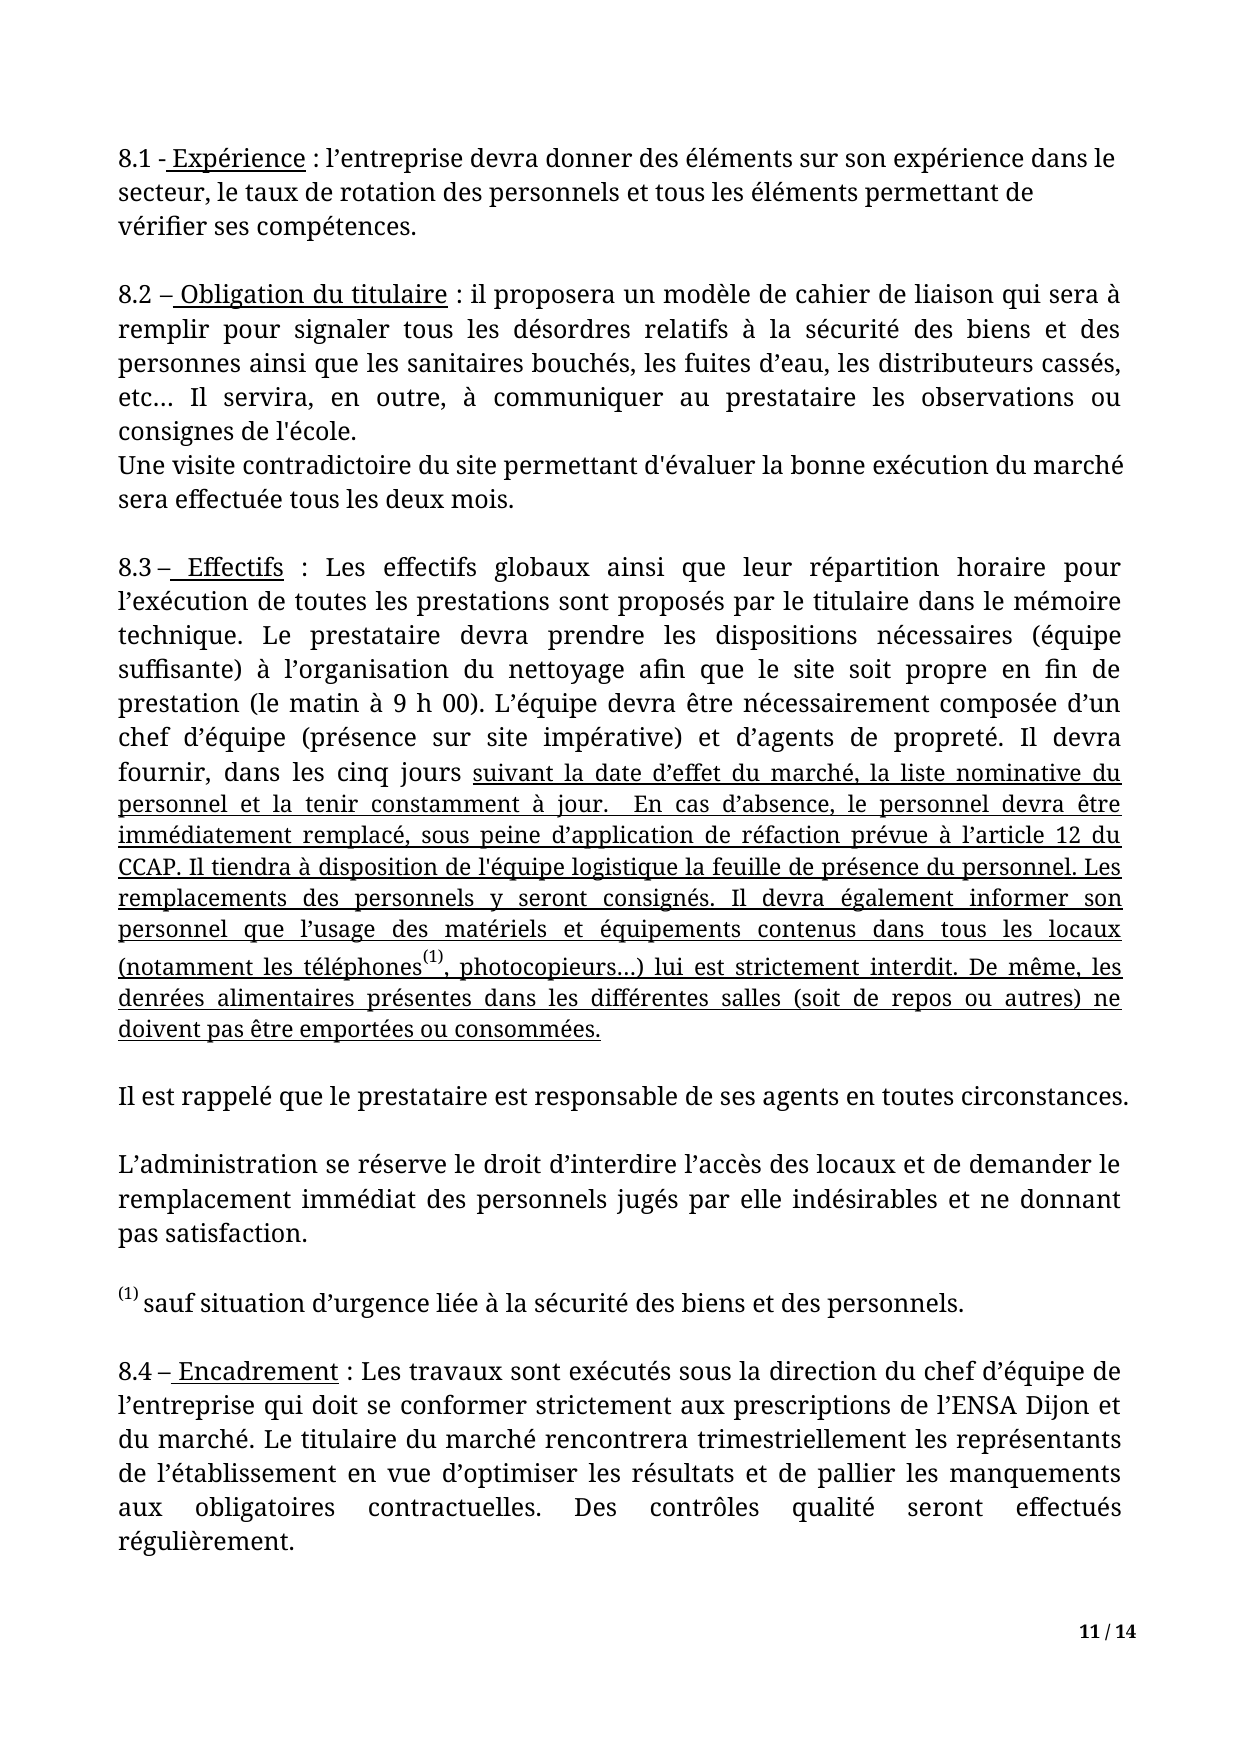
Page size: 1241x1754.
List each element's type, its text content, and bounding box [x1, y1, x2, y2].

list – Effectifs : Les effectifs globaux ainsi que leur répartition horaire pour l’exécution de toutes les prestations sont proposés par le titulaire dans le mémoire technique. Le prestataire devra prendre les dispositions nécessaires (équipe suffisante) à l’organisation du nettoyage afin que le site soit propre en fin de prestation (le matin à 9 h 00). L’équipe devra être nécessairement composée d’un chef d’équipe (présence sur site impérative) et d’agents de propreté. Il devra fournir, dans les cinq jours suivant la date d’effet du marché, la liste nominative du personnel et la tenir constamment à jour. En cas d’absence, le personnel devra être immédiatement remplacé, sous peine d’application de réfaction prévue à l’article 12 du CCAP. Il tiendra à disposition de l'équipe logistique la feuille de présence du personnel. Les remplacements des personnels y seront consignés. Il devra également informer son personnel que l’usage des matériels et équipements contenus dans tous les locaux (notamment les téléphones(1), photocopieurs…) lui est strictement interdit. De même, les denrées alimentaires présentes dans les différentes salles (soit de repos ou autres) ne doivent pas être emportées ou consommées. [118, 879, 1122, 908]
list – Effectifs : Les effectifs globaux ainsi que leur répartition horaire pour l’exécution de toutes les prestations sont proposés par le titulaire dans le mémoire technique. Le prestataire devra prendre les dispositions nécessaires (équipe suffisante) à l’organisation du nettoyage afin que le site soit propre en fin de prestation (le matin à 9 h 00). L’équipe devra être nécessairement composée d’un chef d’équipe (présence sur site impérative) et d’agents de propreté. Il devra fournir, dans les cinq jours suivant la date d’effet du marché, la liste nominative du personnel et la tenir constamment à jour. En cas d’absence, le personnel devra être immédiatement remplacé, sous peine d’application de réfaction prévue à l’article 12 du CCAP. Il tiendra à disposition de l'équipe logistique la feuille de présence du personnel. Les remplacements des personnels y seront consignés. Il devra également informer son personnel que l’usage des matériels et équipements contenus dans tous les locaux (notamment les téléphones(1), photocopieurs…) lui est strictement interdit. De même, les denrées alimentaires présentes dans les différentes salles (soit de repos ou autres) ne doivent pas être emportées ou consommées. [118, 816, 1122, 846]
text Une visite contradictoire du site permettant d'évaluer la bonne exécution du marché sera effectuée tous les deux mois. [118, 448, 1136, 516]
list – Obligation du titulaire : il proposera un modèle de cahier de liaison qui sera à remplir pour signaler tous les désordres relatifs à la sécurité des biens et des personnes ainsi que les sanitaires bouchés, les fuites d’eau, les distributeurs cassés, etc… Il servira, en outre, à communiquer au prestataire les observations ou consignes de l'école. [118, 277, 1122, 447]
text (1) sauf situation d’urgence liée à la sécurité des biens et des personnels. [118, 1281, 1136, 1320]
list – Encadrement : Les travaux sont exécutés sous la direction du chef d’équipe de l’entreprise qui doit se conformer strictement aux prescriptions de l’ENSA Dijon et du marché. Le titulaire du marché rencontrera trimestriellement les représentants de l’établissement en vue d’optimiser les résultats et de pallier les manquements aux obligatoires contractuelles. Des contrôles qualité seront effectués régulièrement. [118, 1354, 1122, 1558]
list - Expérience : l’entreprise devra donner des éléments sur son expérience dans le secteur, le taux de rotation des personnels et tous les éléments permettant de vérifier ses compétences. [118, 141, 1122, 243]
list – Effectifs : Les effectifs globaux ainsi que leur répartition horaire pour l’exécution de toutes les prestations sont proposés par le titulaire dans le mémoire technique. Le prestataire devra prendre les dispositions nécessaires (équipe suffisante) à l’organisation du nettoyage afin que le site soit propre en fin de prestation (le matin à 9 h 00). L’équipe devra être nécessairement composée d’un chef d’équipe (présence sur site impérative) et d’agents de propreté. Il devra fournir, dans les cinq jours suivant la date d’effet du marché, la liste nominative du personnel et la tenir constamment à jour. En cas d’absence, le personnel devra être immédiatement remplacé, sous peine d’application de réfaction prévue à l’article 12 du CCAP. Il tiendra à disposition de l'équipe logistique la feuille de présence du personnel. Les remplacements des personnels y seront consignés. Il devra également informer son personnel que l’usage des matériels et équipements contenus dans tous les locaux (notamment les téléphones(1), photocopieurs…) lui est strictement interdit. De même, les denrées alimentaires présentes dans les différentes salles (soit de repos ou autres) ne doivent pas être emportées ou consommées. [118, 910, 1122, 940]
list – Effectifs : Les effectifs globaux ainsi que leur répartition horaire pour l’exécution de toutes les prestations sont proposés par le titulaire dans le mémoire technique. Le prestataire devra prendre les dispositions nécessaires (équipe suffisante) à l’organisation du nettoyage afin que le site soit propre en fin de prestation (le matin à 9 h 00). L’équipe devra être nécessairement composée d’un chef d’équipe (présence sur site impérative) et d’agents de propreté. Il devra fournir, dans les cinq jours suivant la date d’effet du marché, la liste nominative du personnel et la tenir constamment à jour. En cas d’absence, le personnel devra être immédiatement remplacé, sous peine d’application de réfaction prévue à l’article 12 du CCAP. Il tiendra à disposition de l'équipe logistique la feuille de présence du personnel. Les remplacements des personnels y seront consignés. Il devra également informer son personnel que l’usage des matériels et équipements contenus dans tous les locaux (notamment les téléphones(1), photocopieurs…) lui est strictement interdit. De même, les denrées alimentaires présentes dans les différentes salles (soit de repos ou autres) ne doivent pas être emportées ou consommées. [118, 1010, 1122, 1045]
list – Effectifs : Les effectifs globaux ainsi que leur répartition horaire pour l’exécution de toutes les prestations sont proposés par le titulaire dans le mémoire technique. Le prestataire devra prendre les dispositions nécessaires (équipe suffisante) à l’organisation du nettoyage afin que le site soit propre en fin de prestation (le matin à 9 h 00). L’équipe devra être nécessairement composée d’un chef d’équipe (présence sur site impérative) et d’agents de propreté. Il devra fournir, dans les cinq jours suivant la date d’effet du marché, la liste nominative du personnel et la tenir constamment à jour. En cas d’absence, le personnel devra être immédiatement remplacé, sous peine d’application de réfaction prévue à l’article 12 du CCAP. Il tiendra à disposition de l'équipe logistique la feuille de présence du personnel. Les remplacements des personnels y seront consignés. Il devra également informer son personnel que l’usage des matériels et équipements contenus dans tous les locaux (notamment les téléphones(1), photocopieurs…) lui est strictement interdit. De même, les denrées alimentaires présentes dans les différentes salles (soit de repos ou autres) ne doivent pas être emportées ou consommées. [118, 941, 1122, 977]
text L’administration se réserve le droit d’interdire l’accès des locaux et de demander le remplacement immédiat des personnels jugés par elle indésirables et ne donnant pas satisfaction. [118, 1147, 1122, 1249]
list – Effectifs : Les effectifs globaux ainsi que leur répartition horaire pour l’exécution de toutes les prestations sont proposés par le titulaire dans le mémoire technique. Le prestataire devra prendre les dispositions nécessaires (équipe suffisante) à l’organisation du nettoyage afin que le site soit propre en fin de prestation (le matin à 9 h 00). L’équipe devra être nécessairement composée d’un chef d’équipe (présence sur site impérative) et d’agents de propreté. Il devra fournir, dans les cinq jours suivant la date d’effet du marché, la liste nominative du personnel et la tenir constamment à jour. En cas d’absence, le personnel devra être immédiatement remplacé, sous peine d’application de réfaction prévue à l’article 12 du CCAP. Il tiendra à disposition de l'équipe logistique la feuille de présence du personnel. Les remplacements des personnels y seront consignés. Il devra également informer son personnel que l’usage des matériels et équipements contenus dans tous les locaux (notamment les téléphones(1), photocopieurs…) lui est strictement interdit. De même, les denrées alimentaires présentes dans les différentes salles (soit de repos ou autres) ne doivent pas être emportées ou consommées. [118, 848, 1122, 877]
list – Effectifs : Les effectifs globaux ainsi que leur répartition horaire pour l’exécution de toutes les prestations sont proposés par le titulaire dans le mémoire technique. Le prestataire devra prendre les dispositions nécessaires (équipe suffisante) à l’organisation du nettoyage afin que le site soit propre en fin de prestation (le matin à 9 h 00). L’équipe devra être nécessairement composée d’un chef d’équipe (présence sur site impérative) et d’agents de propreté. Il devra fournir, dans les cinq jours suivant la date d’effet du marché, la liste nominative du personnel et la tenir constamment à jour. En cas d’absence, le personnel devra être immédiatement remplacé, sous peine d’application de réfaction prévue à l’article 12 du CCAP. Il tiendra à disposition de l'équipe logistique la feuille de présence du personnel. Les remplacements des personnels y seront consignés. Il devra également informer son personnel que l’usage des matériels et équipements contenus dans tous les locaux (notamment les téléphones(1), photocopieurs…) lui est strictement interdit. De même, les denrées alimentaires présentes dans les différentes salles (soit de repos ou autres) ne doivent pas être emportées ou consommées. [118, 979, 1122, 1009]
list – Effectifs : Les effectifs globaux ainsi que leur répartition horaire pour l’exécution de toutes les prestations sont proposés par le titulaire dans le mémoire technique. Le prestataire devra prendre les dispositions nécessaires (équipe suffisante) à l’organisation du nettoyage afin que le site soit propre en fin de prestation (le matin à 9 h 00). L’équipe devra être nécessairement composée d’un chef d’équipe (présence sur site impérative) et d’agents de propreté. Il devra fournir, dans les cinq jours suivant la date d’effet du marché, la liste nominative du personnel et la tenir constamment à jour. En cas d’absence, le personnel devra être immédiatement remplacé, sous peine d’application de réfaction prévue à l’article 12 du CCAP. Il tiendra à disposition de l'équipe logistique la feuille de présence du personnel. Les remplacements des personnels y seront consignés. Il devra également informer son personnel que l’usage des matériels et équipements contenus dans tous les locaux (notamment les téléphones(1), photocopieurs…) lui est strictement interdit. De même, les denrées alimentaires présentes dans les différentes salles (soit de repos ou autres) ne doivent pas être emportées ou consommées. [118, 550, 1122, 815]
text Il est rappelé que le prestataire est responsable de ses agents en toutes circonstances. [118, 1079, 1136, 1113]
